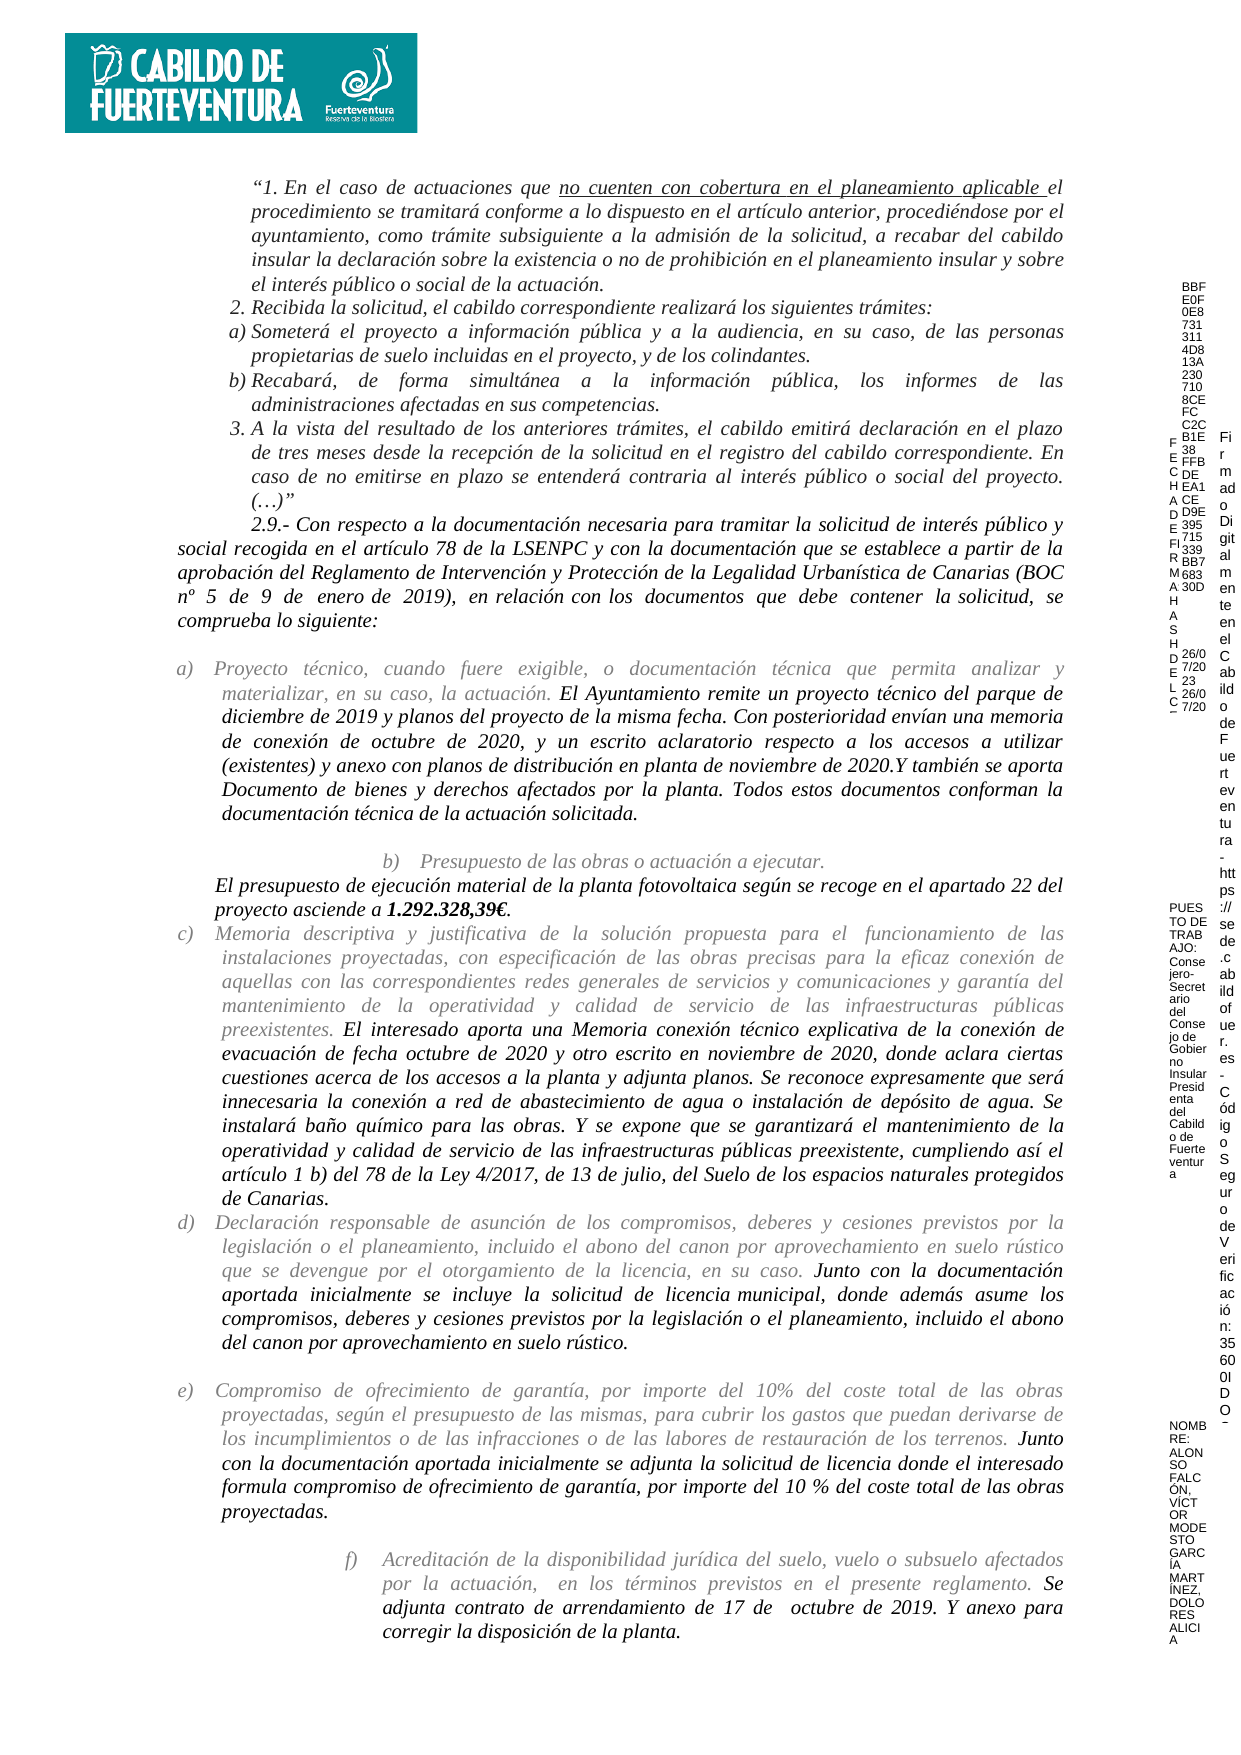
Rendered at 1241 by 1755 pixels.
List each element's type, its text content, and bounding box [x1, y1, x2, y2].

list Proyecto técnico, cuando fuere exigible, o documentación técnica que permita analizar y materializar, en su caso, la actuación. El Ayuntamiento remite un proyecto técnico del parque de diciembre de 2019 y planos del proyecto de la misma fecha. Con posterioridad envían una memoria de conexión de octubre de 2020, y un escrito aclaratorio respecto a los accesos a utilizar (existentes) y anexo con planos de distribución en planta de noviembre de 2020.Y también se aporta Documento de bienes y derechos afectados por la planta. Todos estos documentos conforman la documentación técnica de la actuación solicitada. [176, 656, 1064, 825]
list ALONSO FALCÓN, VÍCTOR MODESTO GARCÍA MARTÍNEZ, DOLORES ALICIA [1169, 1447, 1207, 1647]
list FECHA DE FIRMA: HASH DEL CERTIFICADO: [1169, 436, 1184, 712]
list Presupuesto de las obras o actuación a ejecutar. [382, 849, 1217, 873]
text BBFE0F0E87313114D813A2307108CEFCC2CB1E38 FFBDEEA1CED9E395715339BB768330D3CC2EDAE0 [1182, 282, 1207, 593]
list Someterá el proyecto a información pública y a la audiencia, en su caso, de las personas propietarias de suelo incluidas en el proyecto, y de los colindantes. [228, 319, 1064, 367]
text Consejero-Secretario del Consejo de Gobierno Insular Presidenta del Cabildo de Fuerteventura [1169, 956, 1207, 1181]
text PUESTO DE TRABAJO: [1169, 902, 1209, 956]
text 2.9.- Con respecto a la documentación necesaria para tramitar la solicitud de interés público y social recogida en el artículo 78 de la LSENPC y con la documentación que se establece a partir de la aprobación del Reglamento de Intervención y Protección de la Legalidad Urbanística de Canarias (BOC nº 5 de 9 de enero de 2019), en relación con los documentos que debe contener la solicitud, se comprueba lo siguiente: [177, 512, 1064, 632]
list Acreditación de la disponibilidad jurídica del suelo, vuelo o subsuelo afectados por la actuación, en los términos previstos en el presente reglamento. Se adjunta contrato de arrendamiento de 17 de octubre de 2019. Y anexo para corregir la disposición de la planta. [345, 1546, 1064, 1643]
text “1. En el caso de actuaciones que no cuenten con cobertura en el planeamiento aplicable el procedimiento se tramitará conforme a lo dispuesto en el artículo anterior, procediéndose por el ayuntamiento, como trámite subsiguiente a la admisión de la solicitud, a recabar del cabildo insular la declaración sobre la existencia o no de prohibición en el planeamiento insular y sobre el interés público o social de la actuación. [251, 175, 1064, 296]
list Declaración responsable de asunción de los compromisos, deberes y cesiones previstos por la legislación o el planeamiento, incluido el abono del canon por aprovechamiento en suelo rústico que se devengue por el otorgamiento de la licencia, en su caso. Junto con la documentación aportada inicialmente se incluye la solicitud de licencia municipal, donde además asume los compromisos, deberes y cesiones previstos por la legislación o el planeamiento, incluido el abono del canon por aprovechamiento en suelo rústico. [177, 1210, 1064, 1354]
text [1167, 901, 1209, 1206]
text [1179, 280, 1209, 593]
list Firmado Digitalmente en el Cabildo de Fuerteventura - https://sede.cabildofuer.es - Código Seguro de Verificación: 35600IDOC2A323632C8DB4CC49A3 [1219, 429, 1236, 1423]
list Compromiso de ofrecimiento de garantía, por importe del 10% del coste total de las obras proyectadas, según el presupuesto de las mismas, para cubrir los gastos que puedan derivarse de los incumplimientos o de las infracciones o de las labores de restauración de los terrenos. Junto con la documentación aportada inicialmente se adjunta la solicitud de licencia donde el interesado formula compromiso de ofrecimiento de garantía, por importe del 10 % del coste total de las obras proyectadas. [177, 1378, 1064, 1523]
list Memoria descriptiva y justificativa de la solución propuesta para el funcionamiento de las instalaciones proyectadas, con especificación de las obras precisas para la eficaz conexión de aquellas con las correspondientes redes generales de servicios y comunicaciones y garantía del mantenimiento de la operatividad y calidad de servicio de las infraestructuras públicas preexistentes. El interesado aporta una Memoria conexión técnico explicativa de la conexión de evacuación de fecha octubre de 2020 y otro escrito en noviembre de 2020, donde aclara ciertas cuestiones acerca de los accesos a la planta y adjunta planos. Se reconoce expresamente que será innecesaria la conexión a red de abastecimiento de agua o instalación de depósito de agua. Se instalará baño químico para las obras. Y se expone que se garantizará el mantenimiento de la operatividad y calidad de servicio de las infraestructuras públicas preexistente, cumpliendo así el artículo 1 b) del 78 de la Ley 4/2017, de 13 de julio, del Suelo de los espacios naturales protegidos de Canarias. [177, 921, 1064, 1210]
list NOMBRE: [1169, 1419, 1209, 1446]
list Recabará, de forma simultánea a la información pública, los informes de las administraciones afectadas en sus competencias. [228, 367, 1064, 416]
list Recibida la solicitud, el cabildo correspondiente realizará los siguientes trámites: [230, 296, 1179, 319]
text El presupuesto de ejecución material de la planta fotovoltaica según se recoge en el apartado 22 del proyecto asciende a 1.292.328,39€. [215, 873, 1064, 921]
list A la vista del resultado de los anteriores trámites, el cabildo emitirá declaración en el plazo de tres meses desde la recepción de la solicitud en el registro del cabildo correspondiente. En caso de no emitirse en plazo se entenderá contraria al interés público o social del proyecto. (…)” [230, 416, 1064, 512]
list 26/07/2023 [1182, 647, 1209, 688]
list 26/07/2023 [1182, 688, 1209, 714]
